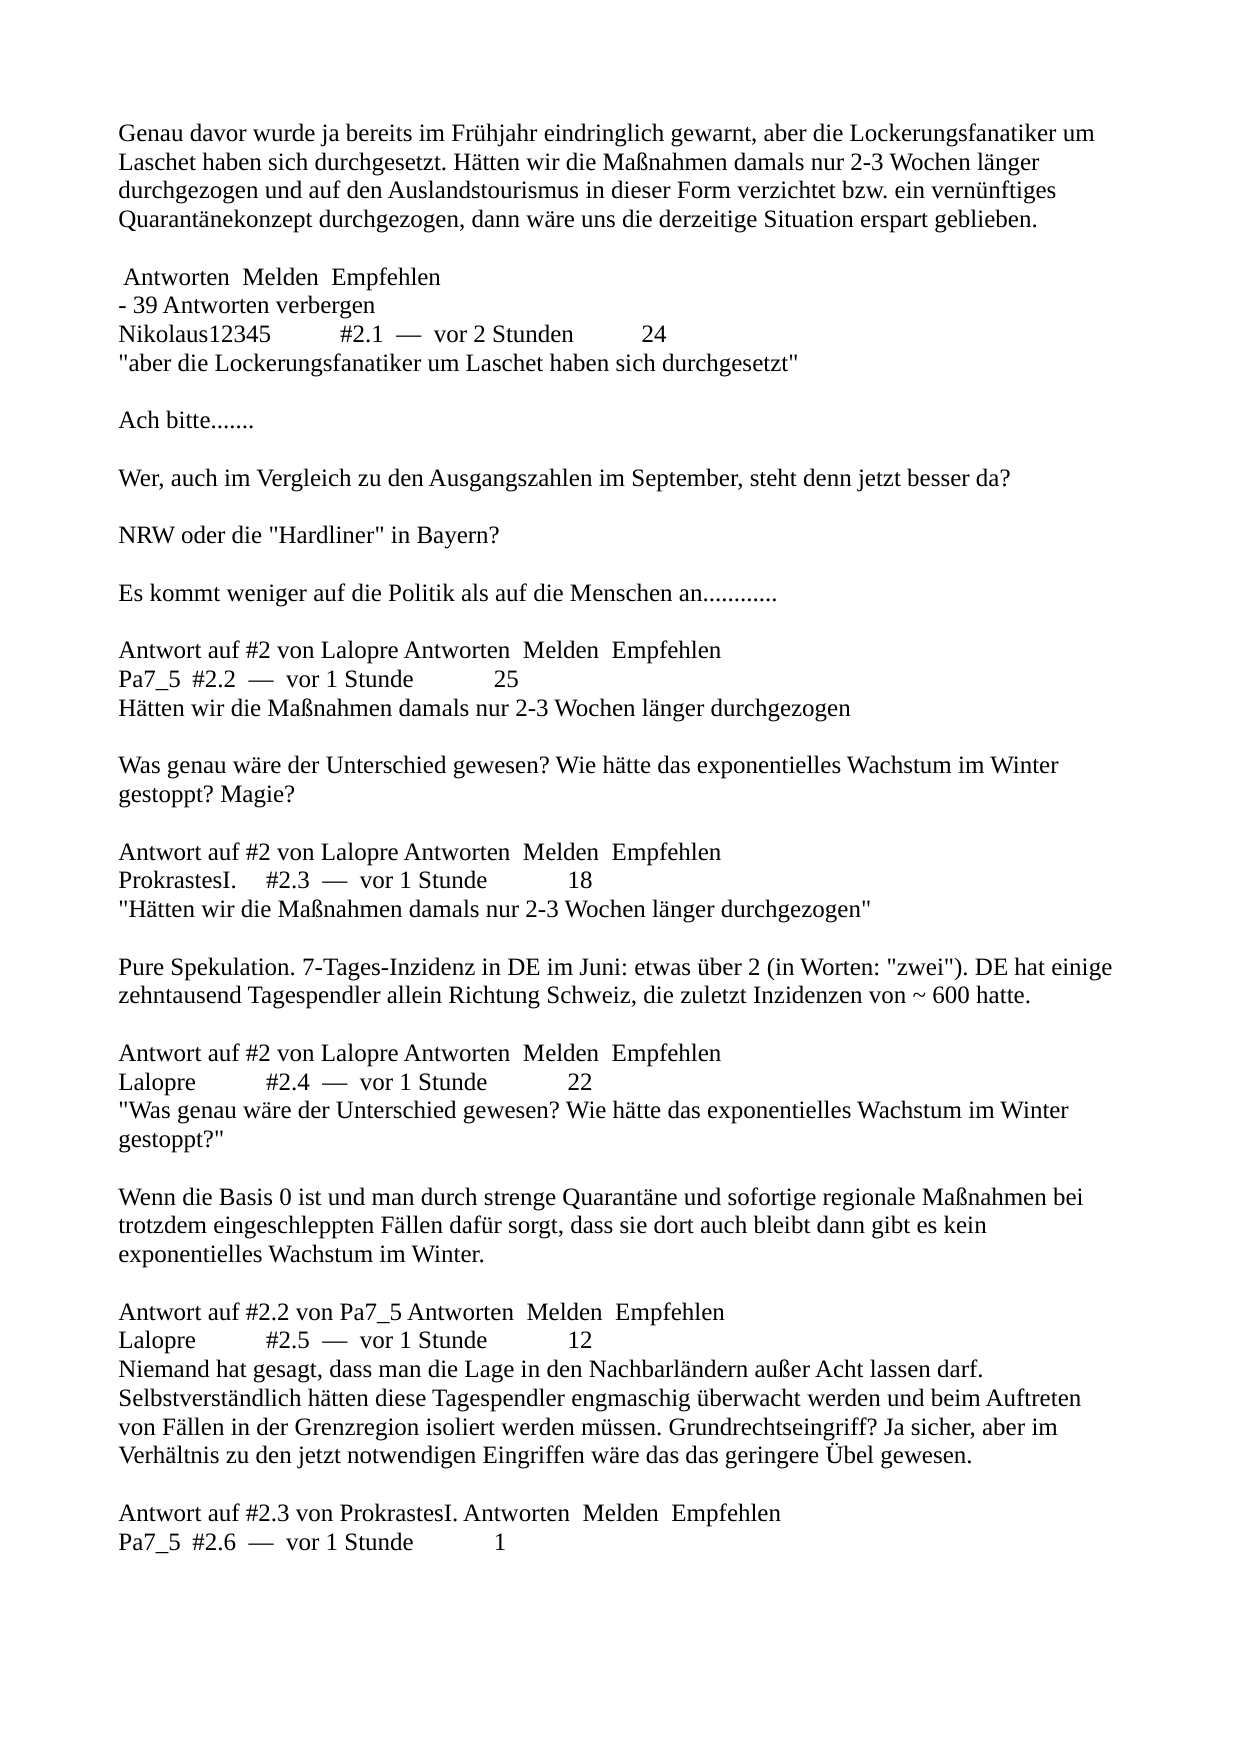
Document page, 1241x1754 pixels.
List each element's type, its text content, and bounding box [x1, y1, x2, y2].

text NRW oder die "Hardliner" in Bayern? [118, 521, 1122, 549]
text Antwort auf #2 von Lalopre Antworten Melden Empfehlen [118, 636, 1122, 664]
text Wer, auch im Vergleich zu den Ausgangszahlen im September, steht denn jetzt besser da? [118, 463, 1122, 492]
text Antworten Melden Empfehlen [118, 262, 1122, 291]
text "Was genau wäre der Unterschied gewesen? Wie hätte das exponentielles Wachstum im Winter gestoppt?" [118, 1096, 1122, 1153]
text Genau davor wurde ja bereits im Frühjahr eindringlich gewarnt, aber die Lockerungsfanatiker um Laschet haben sich durchgesetzt. Hätten wir die Maßnahmen damals nur 2-3 Wochen länger durchgezogen und auf den Auslandstourismus in dieser Form verzichtet bzw. ein vernünftiges Quarantänekonzept durchgezogen, dann wäre uns die derzeitige Situation erspart geblieben. [118, 118, 1122, 233]
text Nikolaus12345 #2.1 — vor 2 Stunden 24 [118, 319, 1122, 348]
text Pa7_5 #2.6 — vor 1 Stunde 1 [118, 1527, 1122, 1556]
text Pure Spekulation. 7-Tages-Inzidenz in DE im Juni: etwas über 2 (in Worten: "zwei"). DE hat einige zehntausend Tagespendler allein Richtung Schweiz, die zuletzt Inzidenzen von ~ 600 hatte. [118, 952, 1122, 1009]
text - 39 Antworten verbergen [118, 291, 1122, 319]
text Lalopre #2.4 — vor 1 Stunde 22 [118, 1067, 1122, 1096]
text Lalopre #2.5 — vor 1 Stunde 12 [118, 1326, 1122, 1354]
text Was genau wäre der Unterschied gewesen? Wie hätte das exponentielles Wachstum im Winter gestoppt? Magie? [118, 751, 1122, 808]
text Antwort auf #2 von Lalopre Antworten Melden Empfehlen [118, 1038, 1122, 1067]
text Pa7_5 #2.2 — vor 1 Stunde 25 [118, 664, 1122, 693]
text Es kommt weniger auf die Politik als auf die Menschen an............ [118, 578, 1122, 607]
text Ach bitte....... [118, 406, 1122, 434]
text Hätten wir die Maßnahmen damals nur 2-3 Wochen länger durchgezogen [118, 693, 1122, 722]
text Wenn die Basis 0 ist und man durch strenge Quarantäne und sofortige regionale Maßnahmen bei trotzdem eingeschleppten Fällen dafür sorgt, dass sie dort auch bleibt dann gibt es kein exponentielles Wachstum im Winter. [118, 1182, 1122, 1268]
text Antwort auf #2.2 von Pa7_5 Antworten Melden Empfehlen [118, 1297, 1122, 1326]
text Niemand hat gesagt, dass man die Lage in den Nachbarländern außer Acht lassen darf. Selbstverständlich hätten diese Tagespendler engmaschig überwacht werden und beim Auftreten von Fällen in der Grenzregion isoliert werden müssen. Grundrechtseingriff? Ja sicher, aber im Verhältnis zu den jetzt notwendigen Eingriffen wäre das das geringere Übel gewesen. [118, 1354, 1122, 1469]
text "aber die Lockerungsfanatiker um Laschet haben sich durchgesetzt" [118, 348, 1122, 377]
text ProkrastesI. #2.3 — vor 1 Stunde 18 [118, 866, 1122, 894]
text Antwort auf #2 von Lalopre Antworten Melden Empfehlen [118, 837, 1122, 866]
text "Hätten wir die Maßnahmen damals nur 2-3 Wochen länger durchgezogen" [118, 894, 1122, 923]
text Antwort auf #2.3 von ProkrastesI. Antworten Melden Empfehlen [118, 1498, 1122, 1527]
